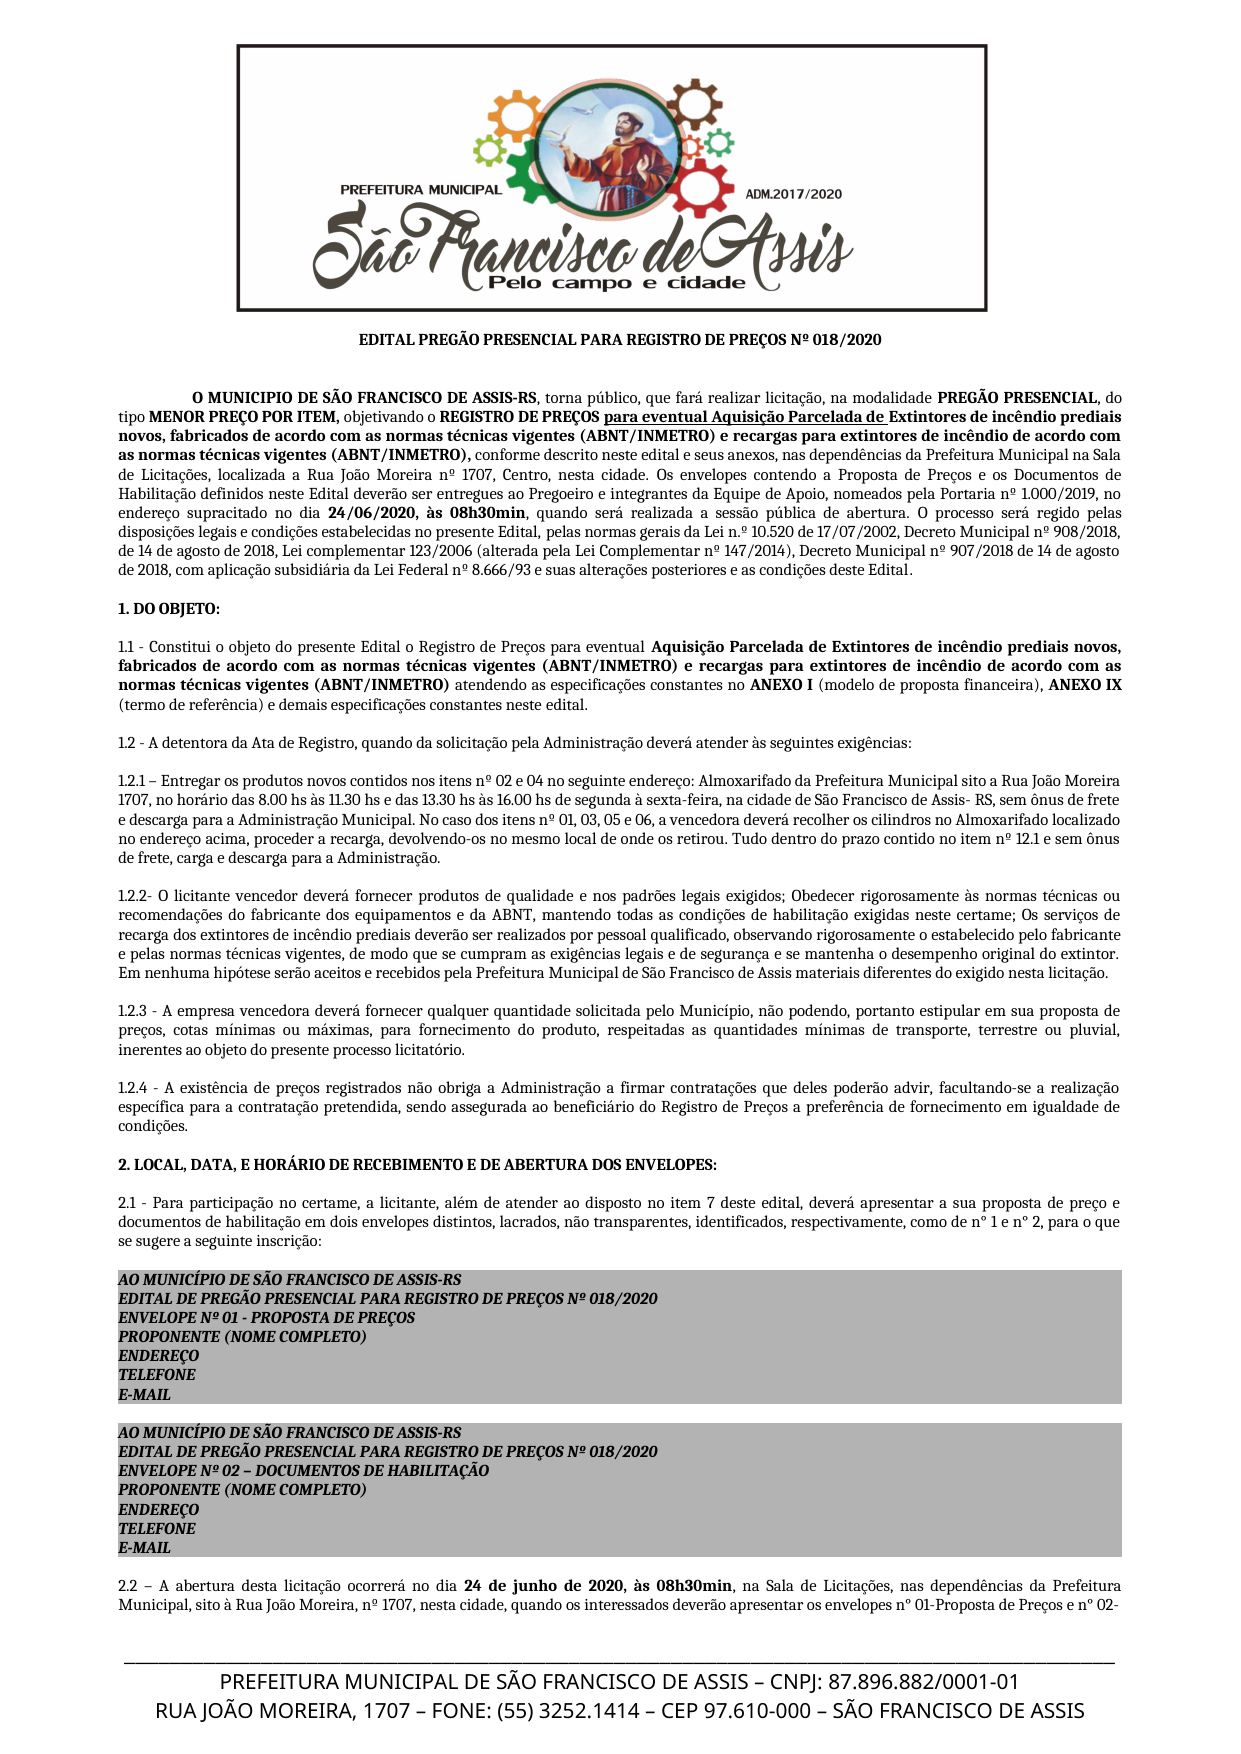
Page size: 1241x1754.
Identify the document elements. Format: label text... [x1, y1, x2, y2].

text 1.2.1 – Entregar os produtos novos contidos nos itens nº 02 e 04 no seguinte endereço: Almoxarifado da Prefeitura Municipal sito a Rua João Moreira 1707, no horário das 8.00 hs às 11.30 hs e das 13.30 hs às 16.00 hs de segunda à sexta-feira, na cidade de São Francisco de Assis- RS, sem ônus de frete e descarga para a Administração Municipal. No caso dos itens nº 01, 03, 05 e 06, a vencedora deverá recolher os cilindros no Almoxarifado localizado no endereço acima, proceder a recarga, devolvendo-os no mesmo local de onde os retirou. Tudo dentro do prazo contido no item nº 12.1 e sem ônus de frete, carga e descarga para a Administração. [118, 772, 1122, 867]
text TELEFONE [118, 1519, 1122, 1538]
text AO MUNICÍPIO DE SÃO FRANCISCO DE ASSIS-RS [118, 1270, 1122, 1289]
text E-MAIL [118, 1538, 1122, 1557]
text EDITAL PREGÃO PRESENCIAL PARA REGISTRO DE PREÇOS Nº 018/2020 [118, 331, 1122, 350]
text 1.2.3 - A empresa vencedora deverá fornecer qualquer quantidade solicitada pelo Município, não podendo, portanto estipular em sua proposta de preços, cotas mínimas ou máximas, para fornecimento do produto, respeitadas as quantidades mínimas de transporte, terrestre ou pluvial, inerentes ao objeto do presente processo licitatório. [118, 1002, 1122, 1059]
text EDITAL DE PREGÃO PRESENCIAL PARA REGISTRO DE PREÇOS Nº 018/2020 [118, 1289, 1122, 1308]
text ENDEREÇO [118, 1500, 1122, 1519]
text 1. DO OBJETO: [118, 599, 1122, 618]
text 2. LOCAL, DATA, E HORÁRIO DE RECEBIMENTO E DE ABERTURA DOS ENVELOPES: [118, 1155, 1122, 1174]
text TELEFONE [118, 1366, 1122, 1385]
text ENVELOPE Nº 01 - PROPOSTA DE PREÇOS [118, 1308, 1122, 1327]
text O MUNICIPIO DE SÃO FRANCISCO DE ASSIS-RS, torna público, que fará realizar licitação, na modalidade PREGÃO PRESENCIAL, do tipo MENOR PREÇO POR ITEM, objetivando o REGISTRO DE PREÇOS para eventual Aquisição Parcelada de Extintores de incêndio prediais novos, fabricados de acordo com as normas técnicas vigentes (ABNT/INMETRO) e recargas para extintores de incêndio de acordo com as normas técnicas vigentes (ABNT/INMETRO), conforme descrito neste edital e seus anexos, nas dependências da Prefeitura Municipal na Sala de Licitações, localizada a Rua João Moreira nº 1707, Centro, nesta cidade. Os envelopes contendo a Proposta de Preços e os Documentos de Habilitação definidos neste Edital deverão ser entregues ao Pregoeiro e integrantes da Equipe de Apoio, nomeados pela Portaria nº 1.000/2019, no endereço supracitado no dia 24/06/2020, às 08h30min, quando será realizada a sessão pública de abertura. O processo será regido pelas disposições legais e condições estabelecidas no presente Edital, pelas normas gerais da Lei n.º 10.520 de 17/07/2002, Decreto Municipal nº 908/2018, de 14 de agosto de 2018, Lei complementar 123/2006 (alterada pela Lei Complementar nº 147/2014), Decreto Municipal nº 907/2018 de 14 de agosto de 2018, com aplicação subsidiária da Lei Federal nº 8.666/93 e suas alterações posteriores e as condições deste Edital. [118, 388, 1122, 580]
text E-MAIL [118, 1385, 1122, 1404]
text ENDEREÇO [118, 1347, 1122, 1366]
text 1.2.2- O licitante vencedor deverá fornecer produtos de qualidade e nos padrões legais exigidos; Obedecer rigorosamente às normas técnicas ou recomendações do fabricante dos equipamentos e da ABNT, mantendo todas as condições de habilitação exigidas neste certame; Os serviços de recarga dos extintores de incêndio prediais deverão ser realizados por pessoal qualificado, observando rigorosamente o estabelecido pelo fabricante e pelas normas técnicas vigentes, de modo que se cumpram as exigências legais e de segurança e se mantenha o desempenho original do extintor. Em nenhuma hipótese serão aceitos e recebidos pela Prefeitura Municipal de São Francisco de Assis materiais diferentes do exigido nesta licitação. [118, 887, 1122, 982]
text 2.1 - Para participação no certame, a licitante, além de atender ao disposto no item 7 deste edital, deverá apresentar a sua proposta de preço e documentos de habilitação em dois envelopes distintos, lacrados, não transparentes, identificados, respectivamente, como de n° 1 e n° 2, para o que se sugere a seguinte inscrição: [118, 1193, 1122, 1251]
text 1.2 - A detentora da Ata de Registro, quando da solicitação pela Administração deverá atender às seguintes exigências: [118, 733, 1122, 752]
text PROPONENTE (NOME COMPLETO) [118, 1327, 1122, 1347]
text EDITAL DE PREGÃO PRESENCIAL PARA REGISTRO DE PREÇOS Nº 018/2020 [118, 1442, 1122, 1462]
text 1.2.4 - A existência de preços registrados não obriga a Administração a firmar contratações que deles poderão advir, facultando-se a realização específica para a contratação pretendida, sendo assegurada ao beneficiário do Registro de Preços a preferência de fornecimento em igualdade de condições. [118, 1078, 1122, 1136]
text PROPONENTE (NOME COMPLETO) [118, 1481, 1122, 1500]
text ENVELOPE Nº 02 – DOCUMENTOS DE HABILITAÇÃO [118, 1462, 1122, 1481]
text 2.2 – A abertura desta licitação ocorrerá no dia 24 de junho de 2020, às 08h30min, na Sala de Licitações, nas dependências da Prefeitura Municipal, sito à Rua João Moreira, nº 1707, nesta cidade, quando os interessados deverão apresentar os envelopes n° 01-Proposta de Preços e n° 02- [118, 1577, 1122, 1615]
text 1.1 - Constitui o objeto do presente Edital o Registro de Preços para eventual Aquisição Parcelada de Extintores de incêndio prediais novos, fabricados de acordo com as normas técnicas vigentes (ABNT/INMETRO) e recargas para extintores de incêndio de acordo com as normas técnicas vigentes (ABNT/INMETRO) atendendo as especificações constantes no ANEXO I (modelo de proposta financeira), ANEXO IX (termo de referência) e demais especificações constantes neste edital. [118, 637, 1122, 714]
text AO MUNICÍPIO DE SÃO FRANCISCO DE ASSIS-RS [118, 1423, 1122, 1442]
